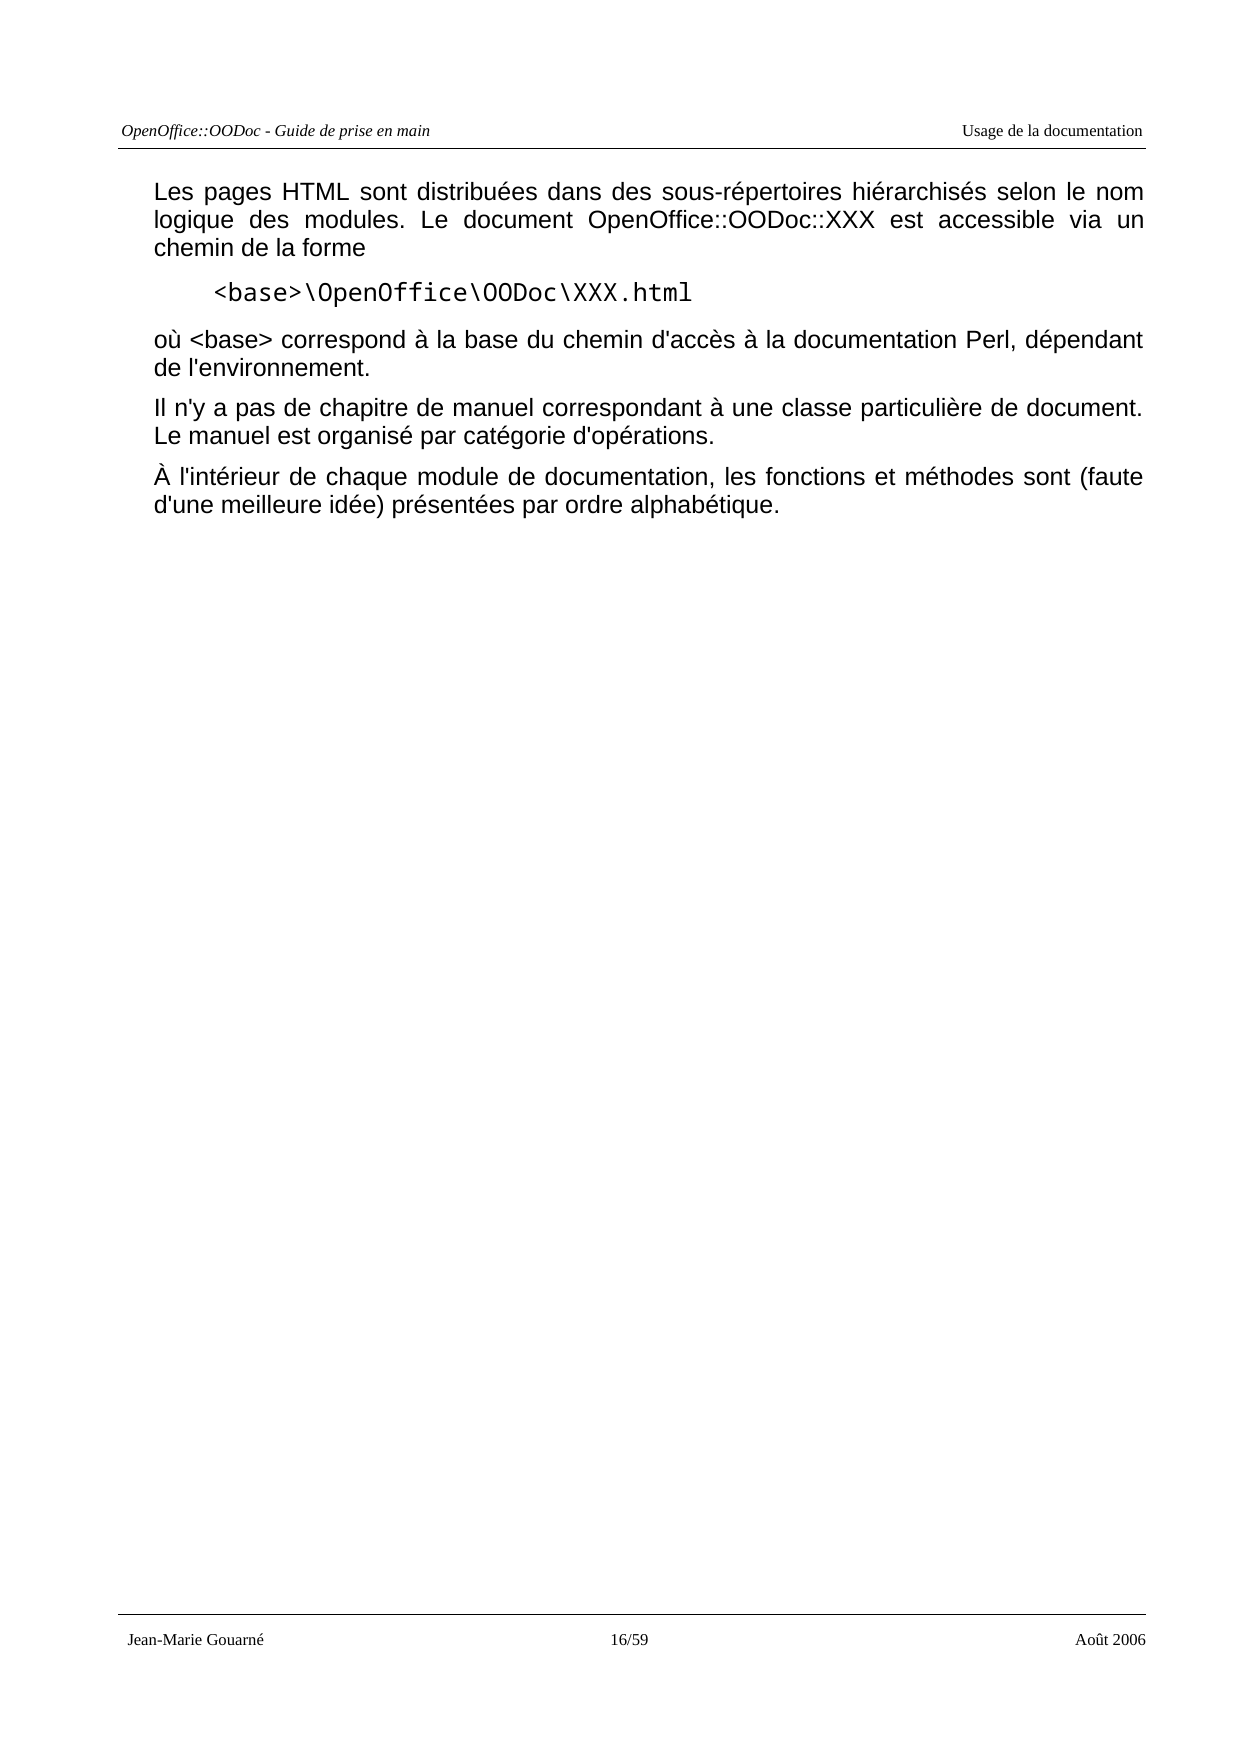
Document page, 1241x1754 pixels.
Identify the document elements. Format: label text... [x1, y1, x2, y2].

text où <base> correspond à la base du chemin d'accès à la documentation Perl, dépendant de l'environnement. [153, 326, 1146, 382]
text À l'intérieur de chaque module de documentation, les fonctions et méthodes sont (faute d'une meilleure idée) présentées par ordre alphabétique. [153, 463, 1146, 518]
text <base>\OpenOffice\OODoc\XXX.html [213, 274, 1146, 308]
text Les pages HTML sont distribuées dans des sous-répertoires hiérarchisés selon le nom logique des modules. Le document OpenOffice::OODoc::XXX est accessible via un chemin de la forme [153, 178, 1146, 262]
text Il n'y a pas de chapitre de manuel correspondant à une classe particulière de document. Le manuel est organisé par catégorie d'opérations. [153, 394, 1146, 450]
